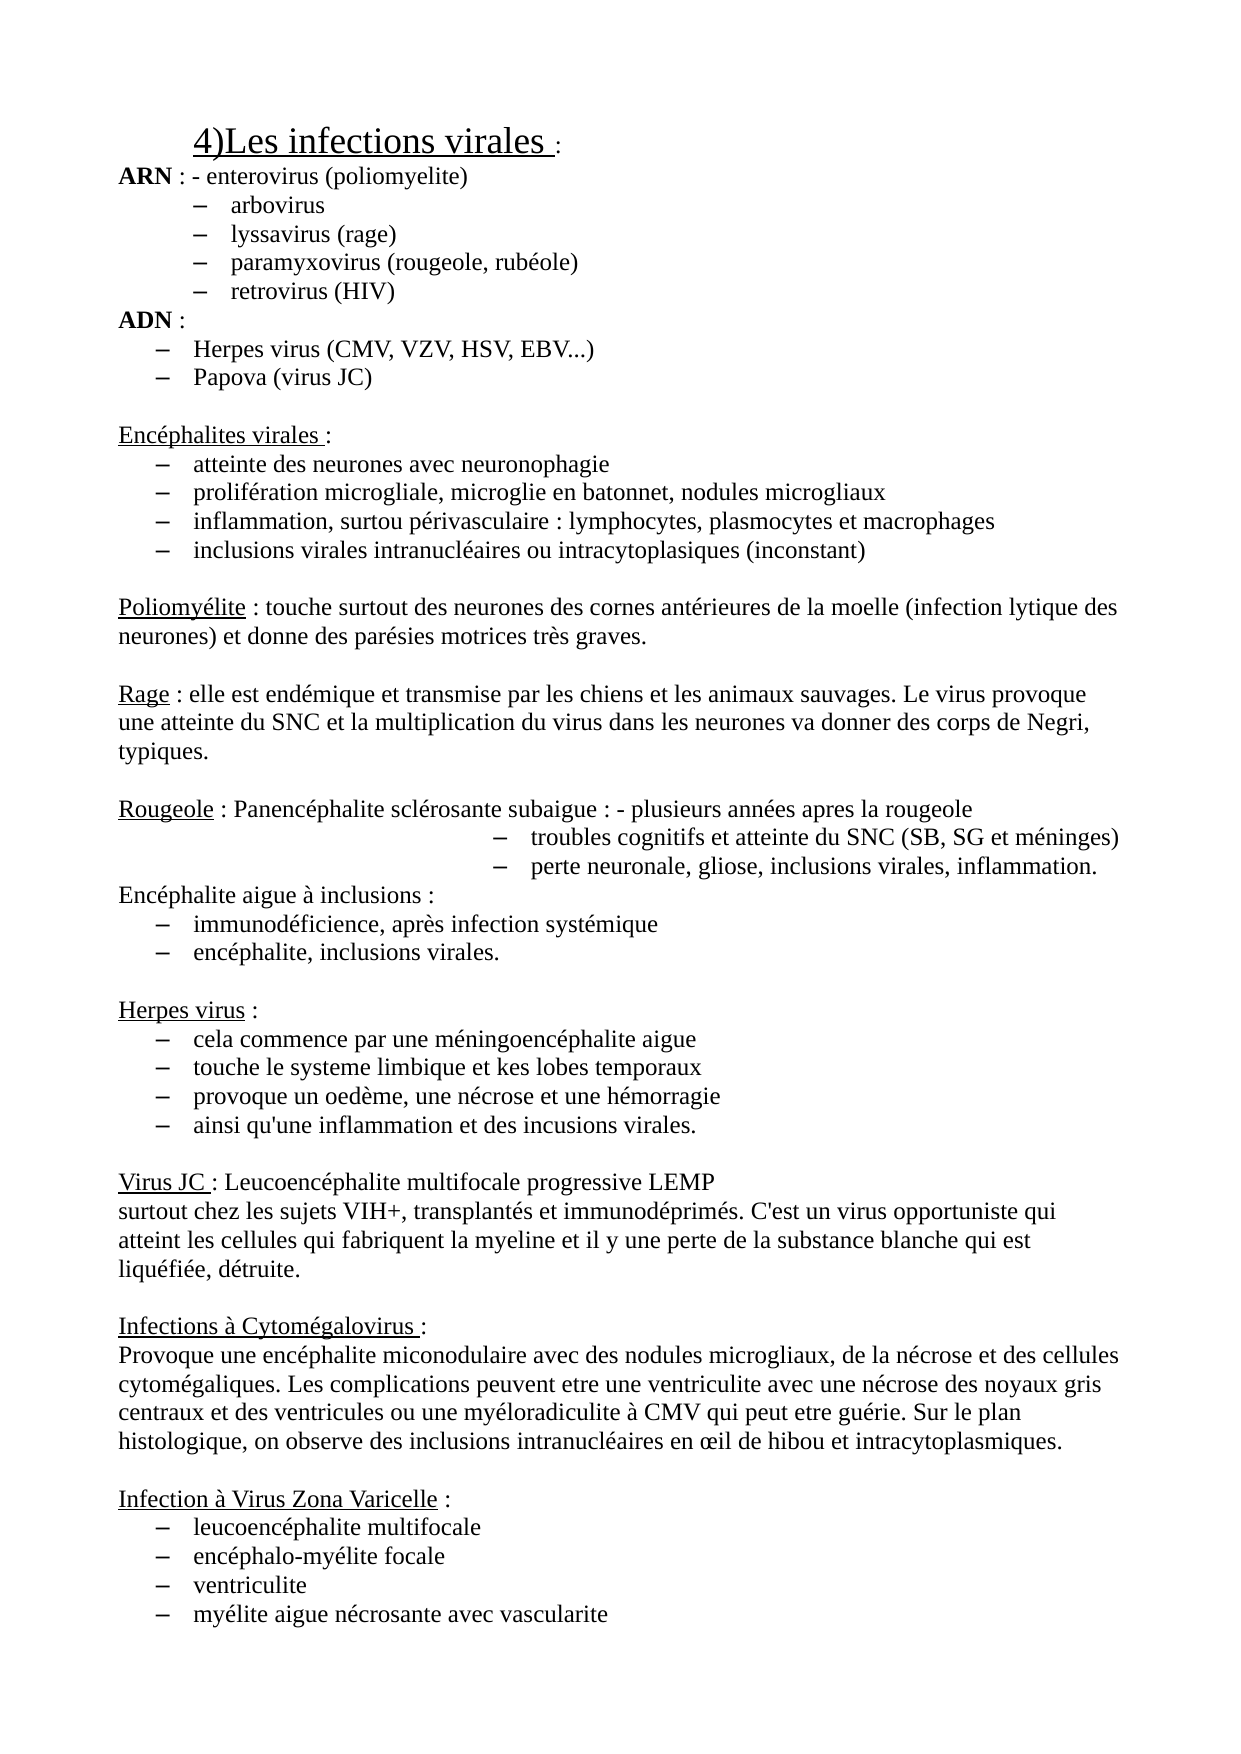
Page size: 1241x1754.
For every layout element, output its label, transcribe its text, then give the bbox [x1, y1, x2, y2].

list leucoencéphalite multifocale [156, 1512, 1122, 1541]
list encéphalo-myélite focale [156, 1541, 1122, 1570]
text ARN : - enterovirus (poliomyelite) [118, 161, 1122, 190]
list inflammation, surtou périvasculaire : lymphocytes, plasmocytes et macrophages [156, 506, 1122, 535]
list ventriculite [156, 1570, 1122, 1599]
text Provoque une encéphalite miconodulaire avec des nodules microgliaux, de la nécrose et des cellules cytomégaliques. Les complications peuvent etre une ventriculite avec une nécrose des noyaux gris centraux et des ventricules ou une myéloradiculite à CMV qui peut etre guérie. Sur le plan histologique, on observe des inclusions intranucléaires en œil de hibou et intracytoplasmiques. [118, 1340, 1122, 1455]
list prolifération microgliale, microglie en batonnet, nodules microgliaux [156, 477, 1122, 506]
text Infections à Cytomégalovirus : [118, 1311, 1122, 1340]
list encéphalite, inclusions virales. [156, 937, 1122, 966]
list touche le systeme limbique et kes lobes temporaux [156, 1052, 1122, 1081]
list ainsi qu'une inflammation et des incusions virales. [156, 1110, 1122, 1139]
list arbovirus [193, 190, 1122, 219]
text Encéphalite aigue à inclusions : [118, 880, 1122, 909]
list cela commence par une méningoencéphalite aigue [156, 1024, 1122, 1052]
text Virus JC : Leucoencéphalite multifocale progressive LEMP [118, 1167, 1122, 1196]
list paramyxovirus (rougeole, rubéole) [193, 247, 1122, 276]
text Poliomyélite : touche surtout des neurones des cornes antérieures de la moelle (infection lytique des neurones) et donne des parésies motrices très graves. [118, 592, 1122, 650]
list 4)Les infections virales : [156, 118, 1122, 161]
text surtout chez les sujets VIH+, transplantés et immunodéprimés. C'est un virus opportuniste qui atteint les cellules qui fabriquent la myeline et il y une perte de la substance blanche qui est liquéfiée, détruite. [118, 1196, 1122, 1282]
text ADN : [118, 305, 1122, 334]
list myélite aigue nécrosante avec vascularite [156, 1599, 1122, 1627]
list Papova (virus JC) [156, 362, 1122, 391]
list troubles cognitifs et atteinte du SNC (SB, SG et méninges) [493, 822, 1122, 851]
list Herpes virus (CMV, VZV, HSV, EBV...) [156, 334, 1122, 362]
text Infection à Virus Zona Varicelle : [118, 1484, 1122, 1512]
text Encéphalites virales : [118, 420, 1122, 449]
list perte neuronale, gliose, inclusions virales, inflammation. [493, 851, 1122, 880]
list inclusions virales intranucléaires ou intracytoplasiques (inconstant) [156, 535, 1122, 564]
list immunodéficience, après infection systémique [156, 909, 1122, 937]
text Herpes virus : [118, 995, 1122, 1024]
list retrovirus (HIV) [193, 276, 1122, 305]
text Rage : elle est endémique et transmise par les chiens et les animaux sauvages. Le virus provoque une atteinte du SNC et la multiplication du virus dans les neurones va donner des corps de Negri, typiques. [118, 679, 1122, 765]
text Rougeole : Panencéphalite sclérosante subaigue : - plusieurs années apres la rougeole [118, 794, 1122, 822]
list atteinte des neurones avec neuronophagie [156, 449, 1122, 477]
list provoque un oedème, une nécrose et une hémorragie [156, 1081, 1122, 1110]
list lyssavirus (rage) [193, 219, 1122, 247]
